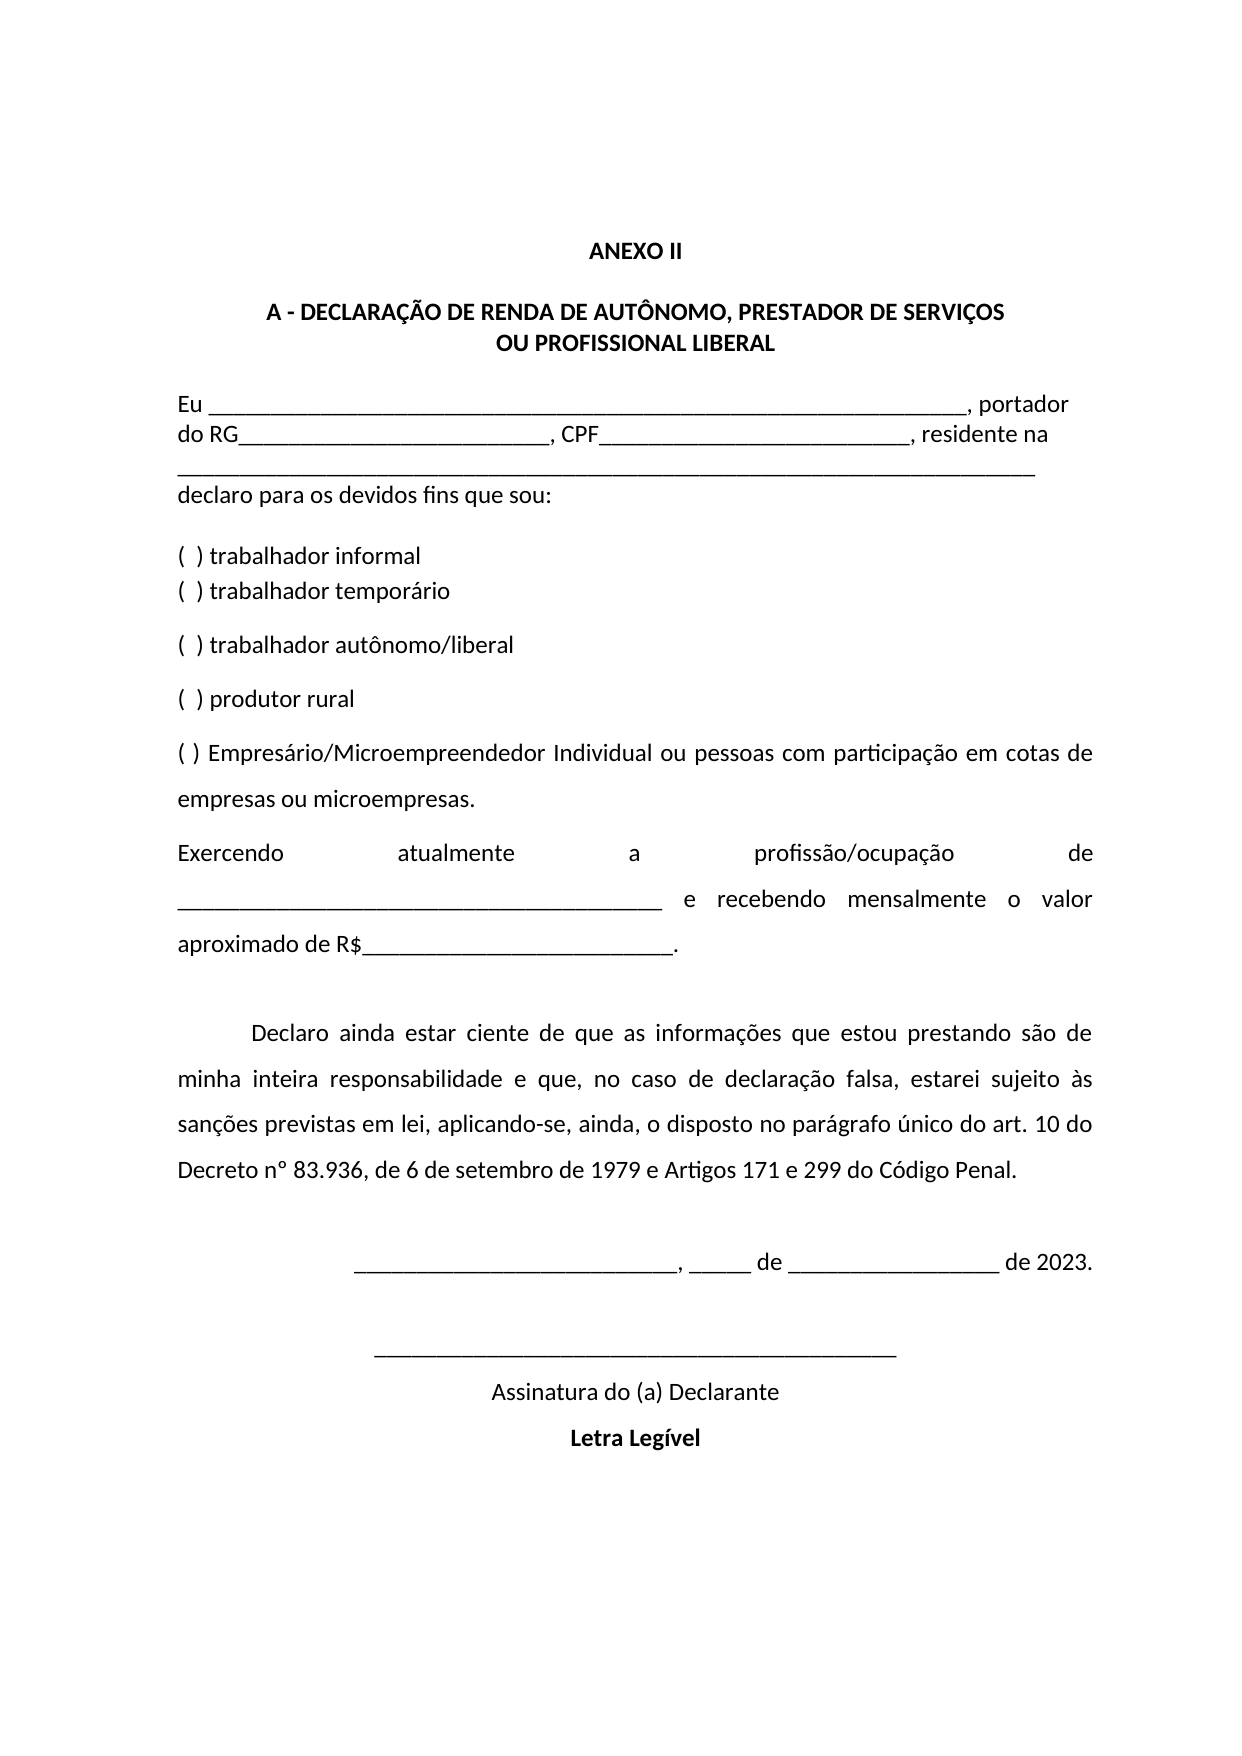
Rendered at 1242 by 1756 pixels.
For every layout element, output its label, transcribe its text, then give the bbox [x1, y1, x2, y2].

text ANEXO II [177, 235, 1094, 266]
text Eu _____________________________________________________________, portador do RG_________________________, CPF_________________________, residente na _____________________________________________________________________ declaro para os devidos fins que sou: [177, 388, 1094, 510]
text ( ) trabalhador autônomo/liberal [177, 629, 1094, 659]
text A - DECLARAÇÃO DE RENDA DE AUTÔNOMO, PRESTADOR DE SERVIÇOS [177, 296, 1094, 327]
text Exercendo atualmente a profissão/ocupação de _______________________________________ e recebendo mensalmente o valor aproximado de R$_________________________. [177, 837, 1094, 959]
text __________________________________________ [177, 1330, 1094, 1361]
text Declaro ainda estar ciente de que as informações que estou prestando são de minha inteira responsabilidade e que, no caso de declaração falsa, estarei sujeito às sanções previstas em lei, aplicando-se, ainda, o disposto no parágrafo único do art. 10 do Decreto nº 83.936, de 6 de setembro de 1979 e Artigos 171 e 299 do Código Penal. [177, 1017, 1094, 1185]
text ( ) trabalhador temporário [177, 575, 1094, 606]
text __________________________, _____ de _________________ de 2023. [177, 1246, 1094, 1276]
text ( ) produtor rural [177, 683, 1094, 714]
text Assinatura do (a) Declarante [177, 1376, 1094, 1407]
text ( ) trabalhador informal [177, 540, 1094, 571]
text ( ) Empresário/Microempreendedor Individual ou pessoas com participação em cotas de empresas ou microempresas. [177, 737, 1094, 813]
text Letra Legível [177, 1422, 1094, 1452]
text OU PROFISSIONAL LIBERAL [177, 327, 1094, 357]
